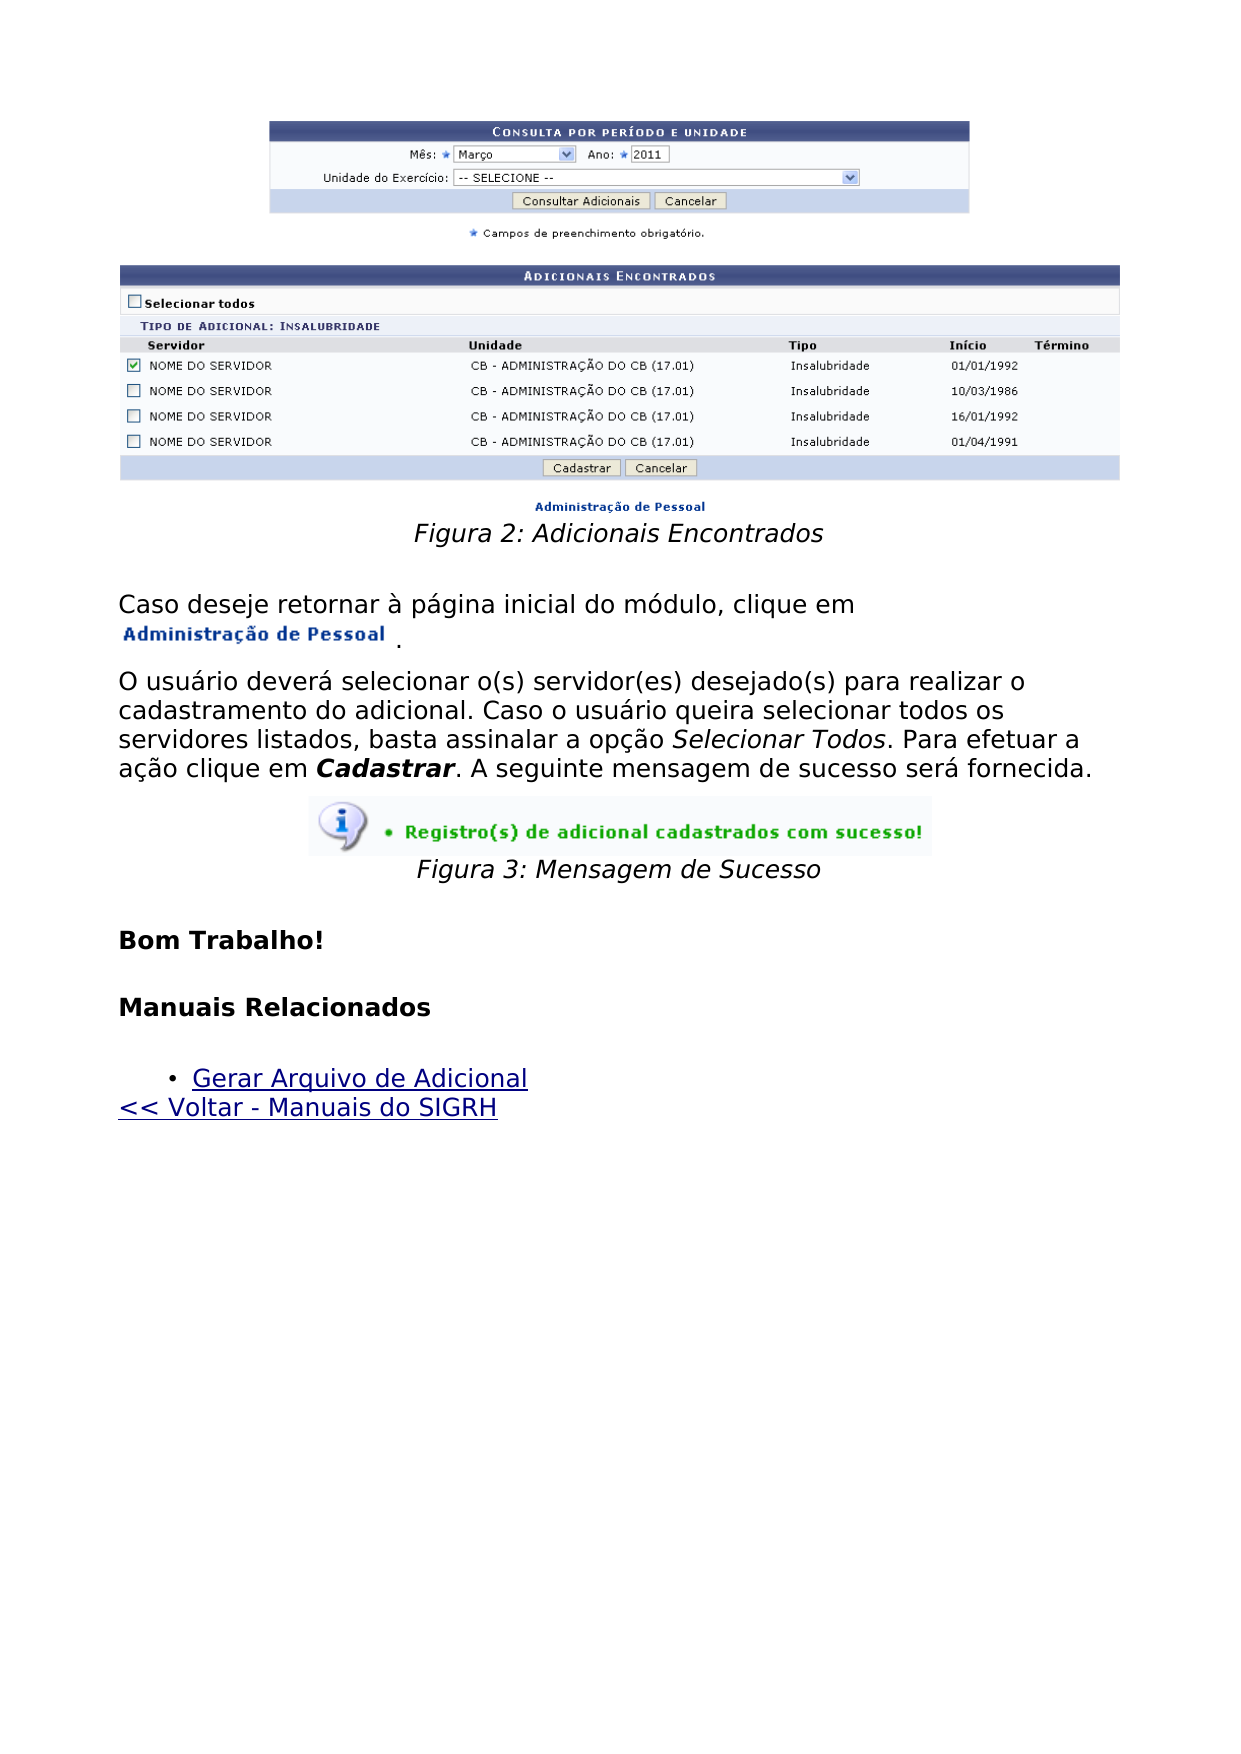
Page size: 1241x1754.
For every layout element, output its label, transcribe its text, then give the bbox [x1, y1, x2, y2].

text Bom Trabalho! [118, 927, 1122, 956]
subtitle Manuais Relacionados [118, 993, 1122, 1022]
picture [118, 118, 1123, 519]
text O usuário deverá selecionar o(s) servidor(es) desejado(s) para realizar o cadastramento do adicional. Caso o usuário queira selecionar todos os servidores listados, basta assinalar a opção Selecionar Todos. Para efetuar a ação clique em Cadastrar. A seguinte mensagem de sucesso será fornecida. [118, 667, 1122, 784]
list Gerar Arquivo de Adicional [177, 1064, 1122, 1093]
text Caso deseje retornar à página inicial do módulo, clique em . [118, 590, 1122, 655]
picture [308, 796, 932, 856]
text Figura 3: Mensagem de Sucesso [308, 856, 932, 885]
text Figura 2: Adicionais Encontrados [118, 519, 1122, 548]
picture [118, 619, 395, 649]
text << Voltar - Manuais do SIGRH [118, 1093, 1122, 1123]
